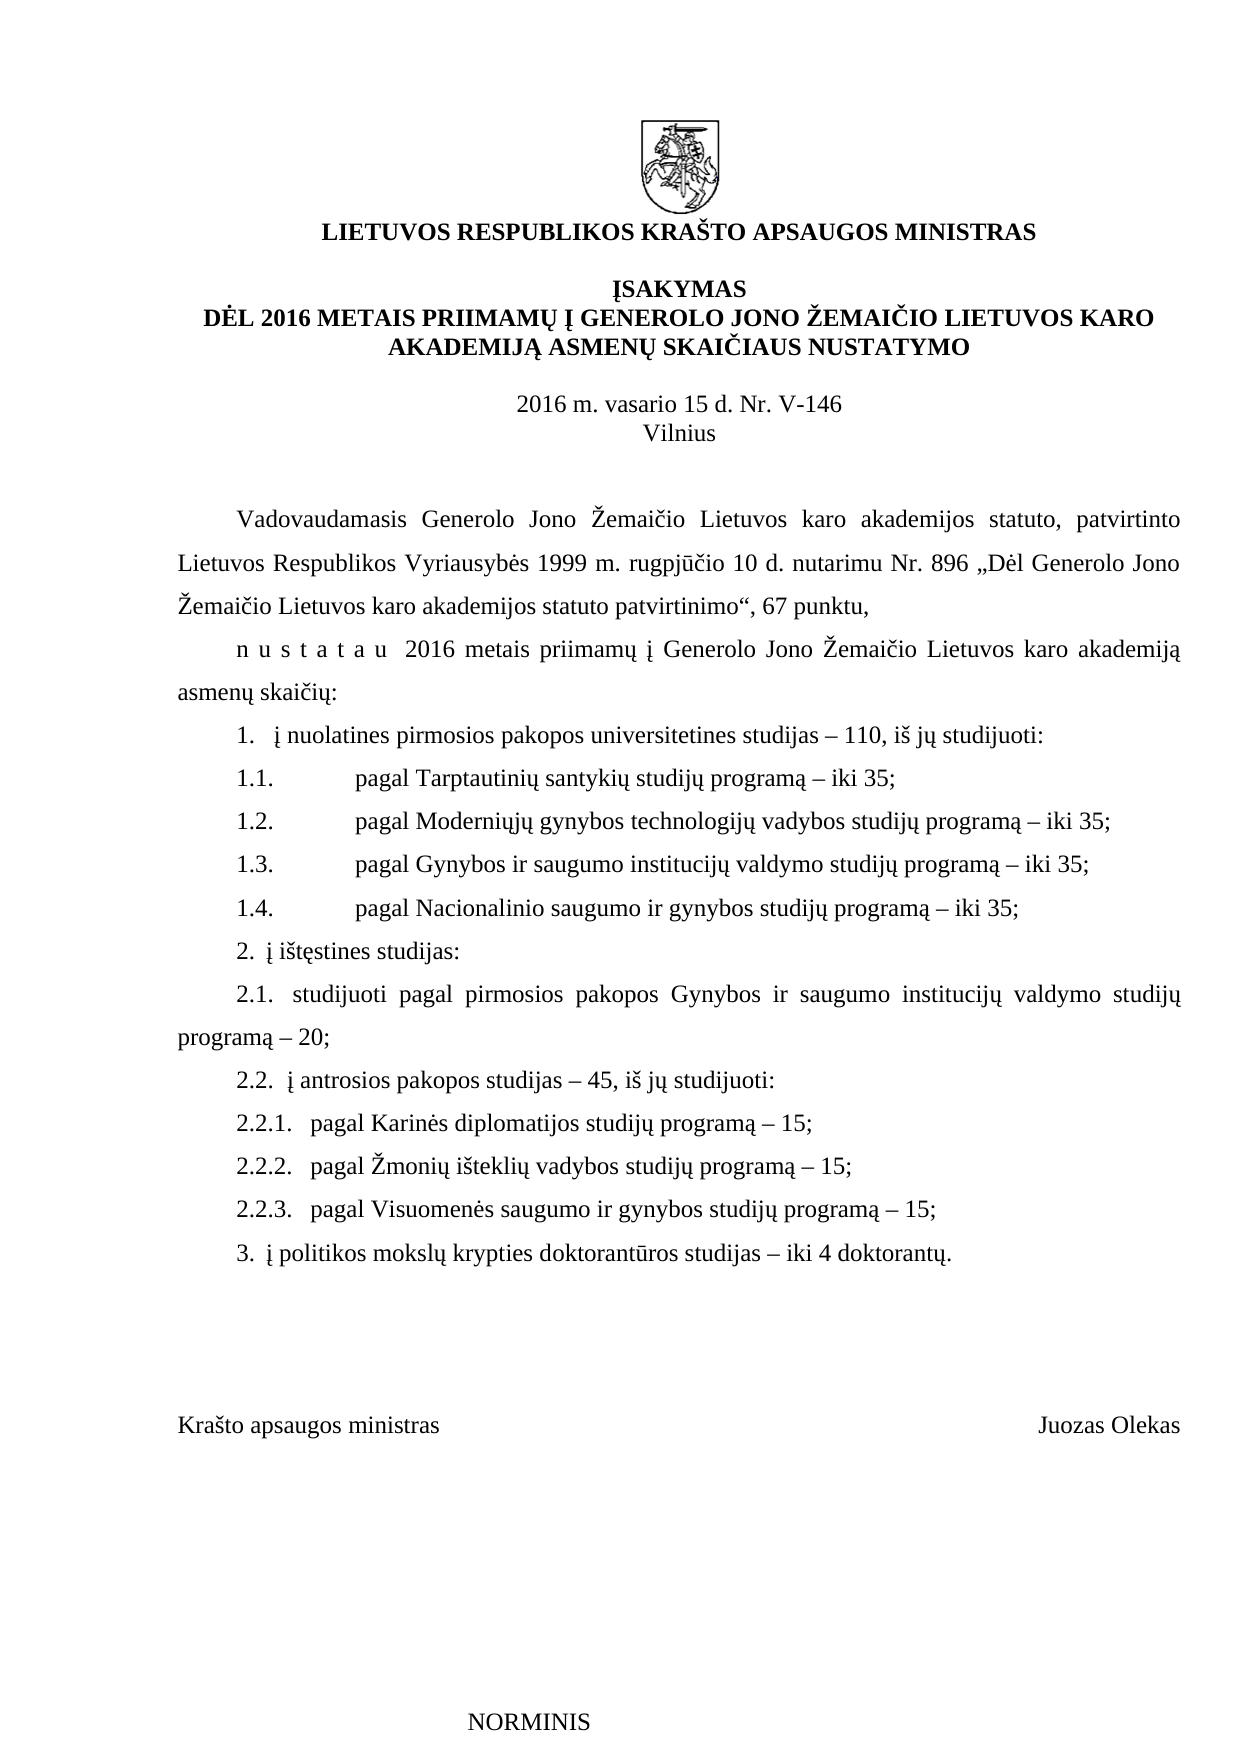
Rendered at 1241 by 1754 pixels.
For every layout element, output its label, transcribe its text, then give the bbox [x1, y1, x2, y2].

text 1. į nuolatines pirmosios pakopos universitetines studijas – 110, iš jų studijuoti: [236, 720, 1181, 749]
text Vadovaudamasis Generolo Jono Žemaičio Lietuvos karo akademijos statuto, patvirtinto Lietuvos Respublikos Vyriausybės 1999 m. rugpjūčio 10 d. nutarimu Nr. 896 „Dėl Generolo Jono Žemaičio Lietuvos karo akademijos statuto patvirtinimo“, 67 punktu, [177, 504, 1181, 619]
text lietuvos respublikos krašto apsaugos ministras [177, 217, 1181, 246]
text NORMINIS [467, 1707, 603, 1736]
text [453, 1699, 618, 1752]
text 1.4. pagal Nacionalinio saugumo ir gynybos studijų programą – iki 35; [236, 893, 1181, 921]
text ĮSAKYMAS [177, 274, 1181, 303]
text 2. į ištęstines studijas: [177, 936, 1181, 964]
text n u s t a t a u 2016 metais priimamų į Generolo Jono Žemaičio Lietuvos karo akademiją asmenų skaičių: [177, 634, 1181, 706]
text 2.2.2. pagal Žmonių išteklių vadybos studijų programą – 15; [236, 1151, 1181, 1180]
text 1.2. pagal Moderniųjų gynybos technologijų vadybos studijų programą – iki 35; [236, 806, 1181, 835]
text 1.3. pagal Gynybos ir saugumo institucijų valdymo studijų programą – iki 35; [236, 849, 1181, 878]
text Krašto apsaugos ministras Juozas Olekas [177, 1410, 1181, 1439]
text 2.1. studijuoti pagal pirmosios pakopos Gynybos ir saugumo institucijų valdymo studijų programą – 20; [177, 979, 1181, 1051]
text 1.1. pagal Tarptautinių santykių studijų programą – iki 35; [236, 763, 1181, 792]
text 2.2.3. pagal Visuomenės saugumo ir gynybos studijų programą – 15; [236, 1194, 1181, 1223]
text 2.2.1. pagal Karinės diplomatijos studijų programą – 15; [236, 1108, 1181, 1137]
text Vilnius [177, 418, 1181, 447]
text DĖL 2016 metais PRIIMAMŲ Į GENEROLO JONO ŽEMAIČIO LIETUVOS KARO AKADEMIJĄ ASMENŲ SKAIČIAUS NUSTATYMO [177, 303, 1181, 361]
text 3. į politikos mokslų krypties doktorantūros studijas – iki 4 doktorantų. [236, 1238, 1181, 1266]
text 2016 m. vasario 15 d. Nr. V-146 [177, 389, 1181, 418]
text 2.2. į antrosios pakopos studijas – 45, iš jų studijuoti: [236, 1065, 1181, 1094]
